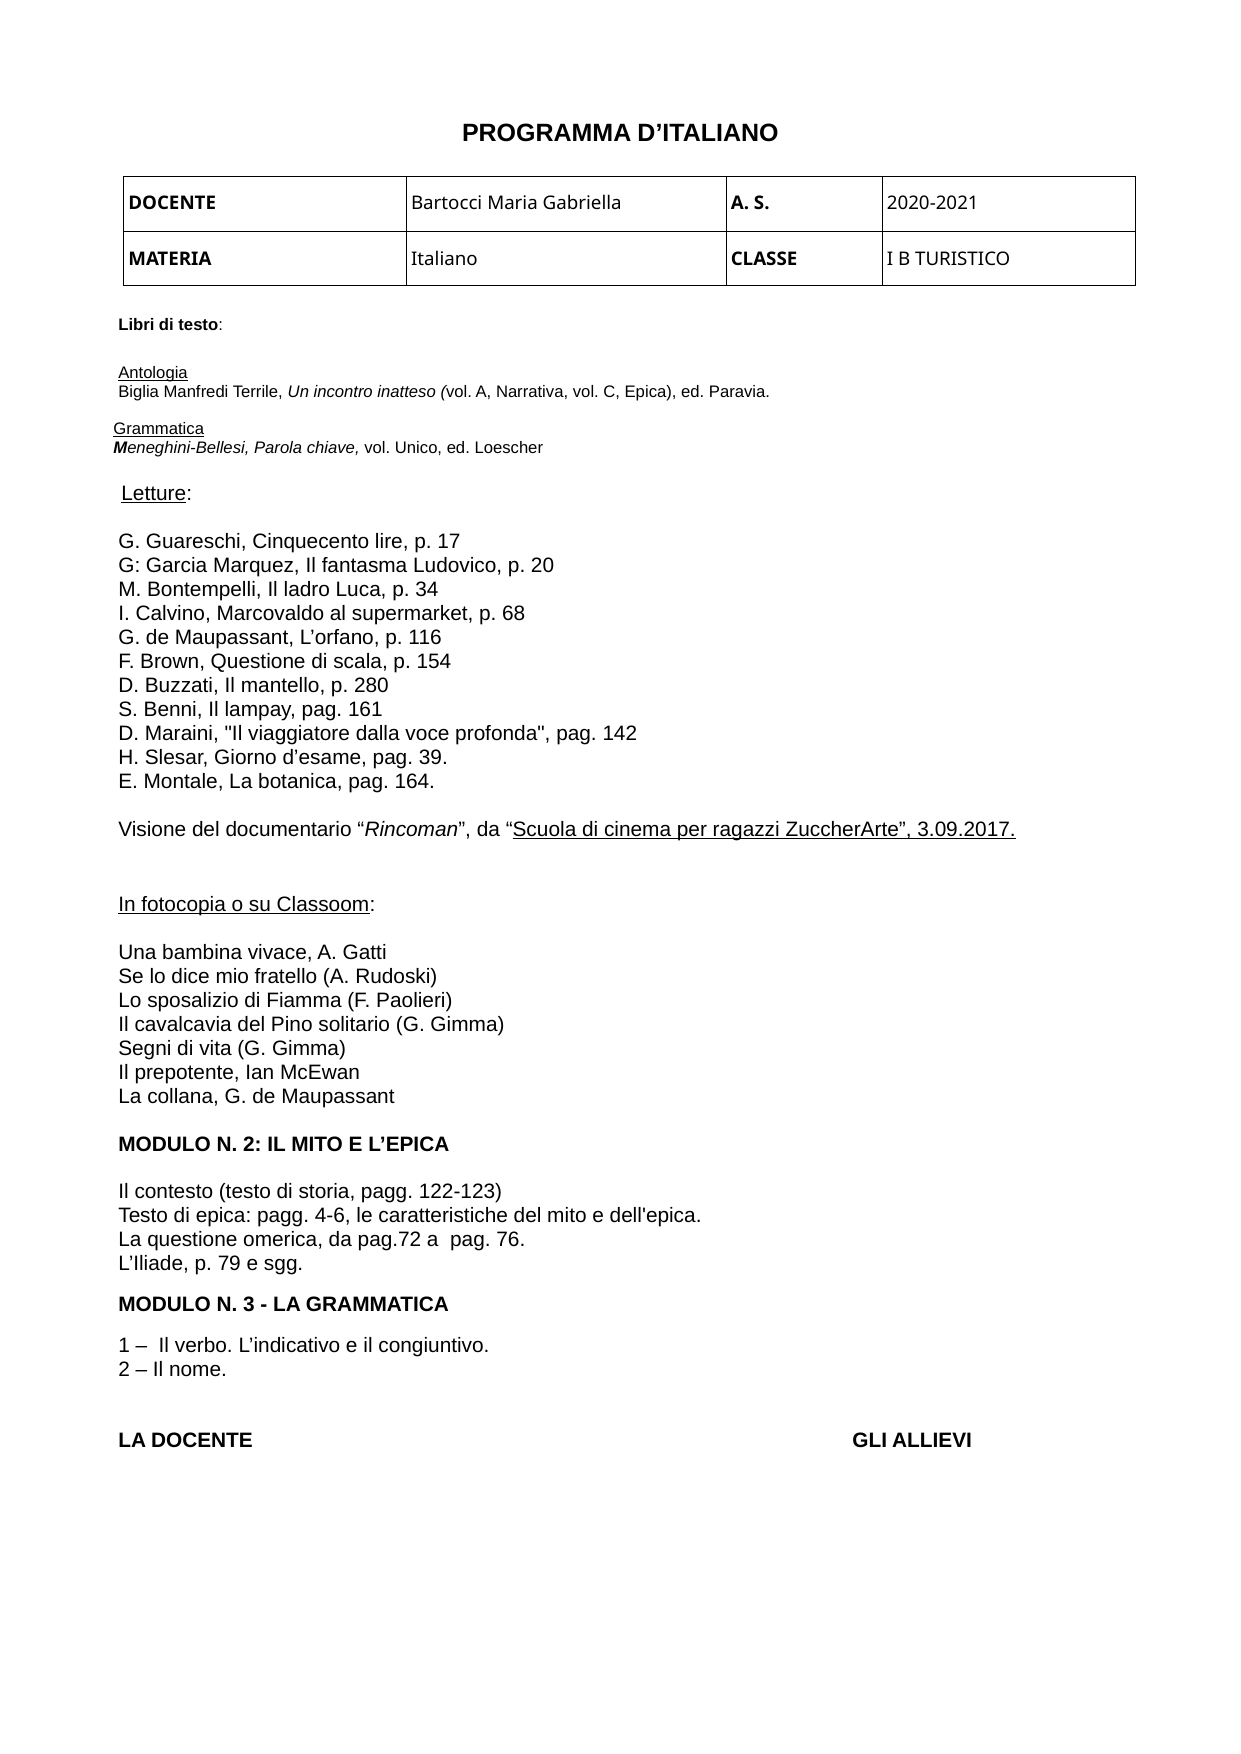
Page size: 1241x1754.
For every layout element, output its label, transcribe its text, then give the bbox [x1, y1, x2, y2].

text Antologia [118, 363, 1122, 382]
text In fotocopia o su Classoom: [118, 892, 1122, 916]
text MODULO N. 3 - LA GRAMMATICA [118, 1292, 1122, 1316]
text Letture: [81, 481, 1112, 505]
text I. Calvino, Marcovaldo al supermarket, p. 68 [118, 601, 1122, 625]
text M. Bontempelli, Il ladro Luca, p. 34 [118, 577, 1122, 601]
text Il contesto (testo di storia, pagg. 122-123) Testo di epica: pagg. 4-6, le caratteristiche del mito e dell'epica. La questione omerica, da pag.72 a pag. 76. L’Iliade, p. 79 e sgg. [118, 1179, 1122, 1275]
text S. Benni, Il lampay, pag. 161 [118, 697, 1122, 721]
text F. Brown, Questione di scala, p. 154 [118, 649, 1122, 673]
text Segni di vita (G. Gimma) [118, 1036, 1122, 1059]
table_header A. S. [727, 177, 882, 231]
table_cell Italiano [407, 232, 726, 285]
table_header DOCENTE [124, 177, 406, 231]
text G: Garcia Marquez, Il fantasma Ludovico, p. 20 [118, 553, 1122, 577]
text D. Buzzati, Il mantello, p. 280 [118, 673, 1122, 697]
text D. Maraini, "Il viaggiatore dalla voce profonda", pag. 142 [118, 721, 1122, 745]
text La collana, G. de Maupassant [118, 1083, 1122, 1107]
text G. de Maupassant, L’orfano, p. 116 [118, 625, 1122, 649]
table_header 2020-2021 [883, 177, 1135, 231]
text E. Montale, La botanica, pag. 164. [118, 769, 1122, 793]
text Visione del documentario “Rincoman”, da “Scuola di cinema per ragazzi ZuccherArte”, 3.09.2017. [118, 817, 1122, 841]
text G. Guareschi, Cinquecento lire, p. 17 [118, 529, 1122, 553]
text 1 – Il verbo. L’indicativo e il congiuntivo. [118, 1332, 1122, 1356]
text Meneghini-Bellesi, Parola chiave, vol. Unico, ed. Loescher [81, 438, 1112, 457]
text H. Slesar, Giorno d’esame, pag. 39. [118, 745, 1122, 769]
table_header Bartocci Maria Gabriella [407, 177, 726, 231]
text Biglia Manfredi Terrile, Un incontro inatteso (vol. A, Narrativa, vol. C, Epica), ed. Paravia. [118, 382, 1122, 401]
text Se lo dice mio fratello (A. Rudoski) [118, 964, 1122, 988]
text Grammatica [81, 419, 1112, 438]
text Lo sposalizio di Fiamma (F. Paolieri) [118, 988, 1122, 1012]
table_cell CLASSE [727, 232, 882, 285]
text MODULO N. 2: IL MITO E L’EPICA [81, 1131, 1112, 1155]
text Il prepotente, Ian McEwan [118, 1059, 1122, 1083]
text Una bambina vivace, A. Gatti [118, 940, 1122, 964]
text PROGRAMMA D’ITALIANO [118, 118, 1122, 147]
text LA DOCENTE GLI ALLIEVI [118, 1428, 1112, 1452]
text Libri di testo: [118, 315, 1122, 334]
table_cell I B TURISTICO [883, 232, 1135, 285]
text 2 – Il nome. [118, 1356, 1122, 1380]
table_cell MATERIA [124, 232, 406, 285]
text Il cavalcavia del Pino solitario (G. Gimma) [118, 1012, 1122, 1036]
